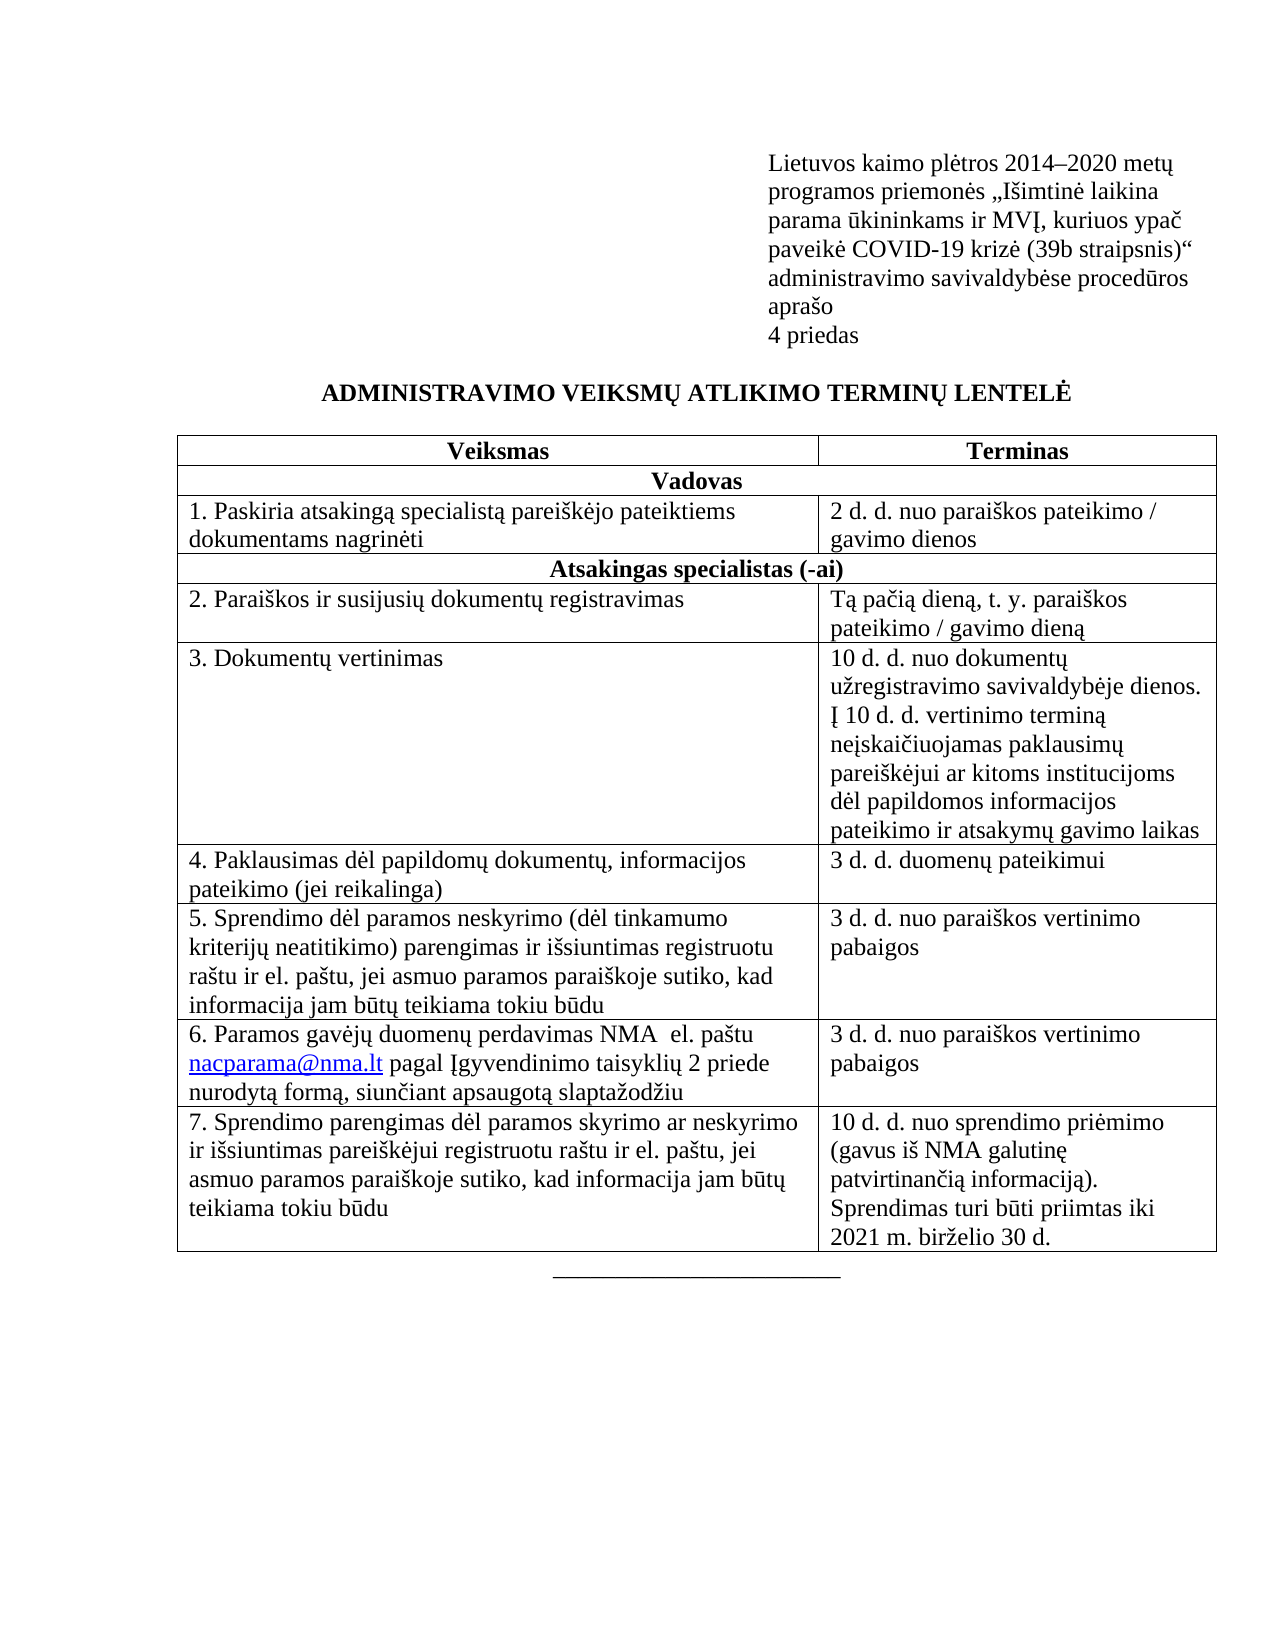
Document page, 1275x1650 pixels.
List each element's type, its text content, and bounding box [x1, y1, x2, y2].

table_header Terminas [819, 436, 1216, 465]
text _______________________ [177, 1252, 1216, 1280]
text ADMINISTRAVIMO VEIKSMŲ ATLIKIMO TERMINŲ LENTELĖ [177, 378, 1216, 406]
table_cell 2 d. d. nuo paraiškos pateikimo / gavimo dienos [819, 496, 1216, 553]
table_cell 7. Sprendimo parengimas dėl paramos skyrimo ar neskyrimo ir išsiuntimas pareiškėjui registruotu raštu ir el. paštu, jei asmuo paramos paraiškoje sutiko, kad informacija jam būtų teikiama tokiu būdu [178, 1107, 818, 1251]
text programos priemonės „Išimtinė laikina [768, 176, 1216, 205]
text parama ūkininkams ir MVĮ, kuriuos ypač [768, 205, 1216, 234]
table_cell 3 d. d. nuo paraiškos vertinimo pabaigos [819, 904, 1216, 1018]
text administravimo savivaldybėse procedūros [768, 263, 1216, 291]
table_cell 10 d. d. nuo sprendimo priėmimo (gavus iš NMA galutinę patvirtinančią informaciją). Sprendimas turi būti priimtas iki 2021 m. birželio 30 d. [819, 1107, 1216, 1251]
table_cell Atsakingas specialistas (-ai) [178, 554, 1216, 583]
table_cell 5. Sprendimo dėl paramos neskyrimo (dėl tinkamumo kriterijų neatitikimo) parengimas ir išsiuntimas registruotu raštu ir el. paštu, jei asmuo paramos paraiškoje sutiko, kad informacija jam būtų teikiama tokiu būdu [178, 904, 818, 1018]
table_cell 10 d. d. nuo dokumentų užregistravimo savivaldybėje dienos. Į 10 d. d. vertinimo terminą neįskaičiuojamas paklausimų pareiškėjui ar kitoms institucijoms dėl papildomos informacijos pateikimo ir atsakymų gavimo laikas [819, 643, 1216, 844]
table_cell 6. Paramos gavėjų duomenų perdavimas NMA el. paštu nacparama@nma.lt pagal Įgyvendinimo taisyklių 2 priede nurodytą formą, siunčiant apsaugotą slaptažodžiu [178, 1020, 818, 1106]
table_cell 2. Paraiškos ir susijusių dokumentų registravimas [178, 584, 818, 642]
table_header Veiksmas [178, 436, 818, 465]
table_cell 4. Paklausimas dėl papildomų dokumentų, informacijos pateikimo (jei reikalinga) [178, 845, 818, 902]
text Lietuvos kaimo plėtros 2014–2020 metų [768, 148, 1216, 176]
table_cell 3 d. d. nuo paraiškos vertinimo pabaigos [819, 1020, 1216, 1106]
table_cell 3. Dokumentų vertinimas [178, 643, 818, 844]
table_cell 1. Paskiria atsakingą specialistą pareiškėjo pateiktiems dokumentams nagrinėti [178, 496, 818, 553]
table_cell Vadovas [178, 466, 1216, 495]
text 4 priedas [768, 320, 1216, 349]
table_cell Tą pačią dieną, t. y. paraiškos pateikimo / gavimo dieną [819, 584, 1216, 642]
text aprašo [768, 291, 1216, 320]
text paveikė COVID-19 krizė (39b straipsnis)“ [768, 234, 1216, 263]
table_cell 3 d. d. duomenų pateikimui [819, 845, 1216, 902]
